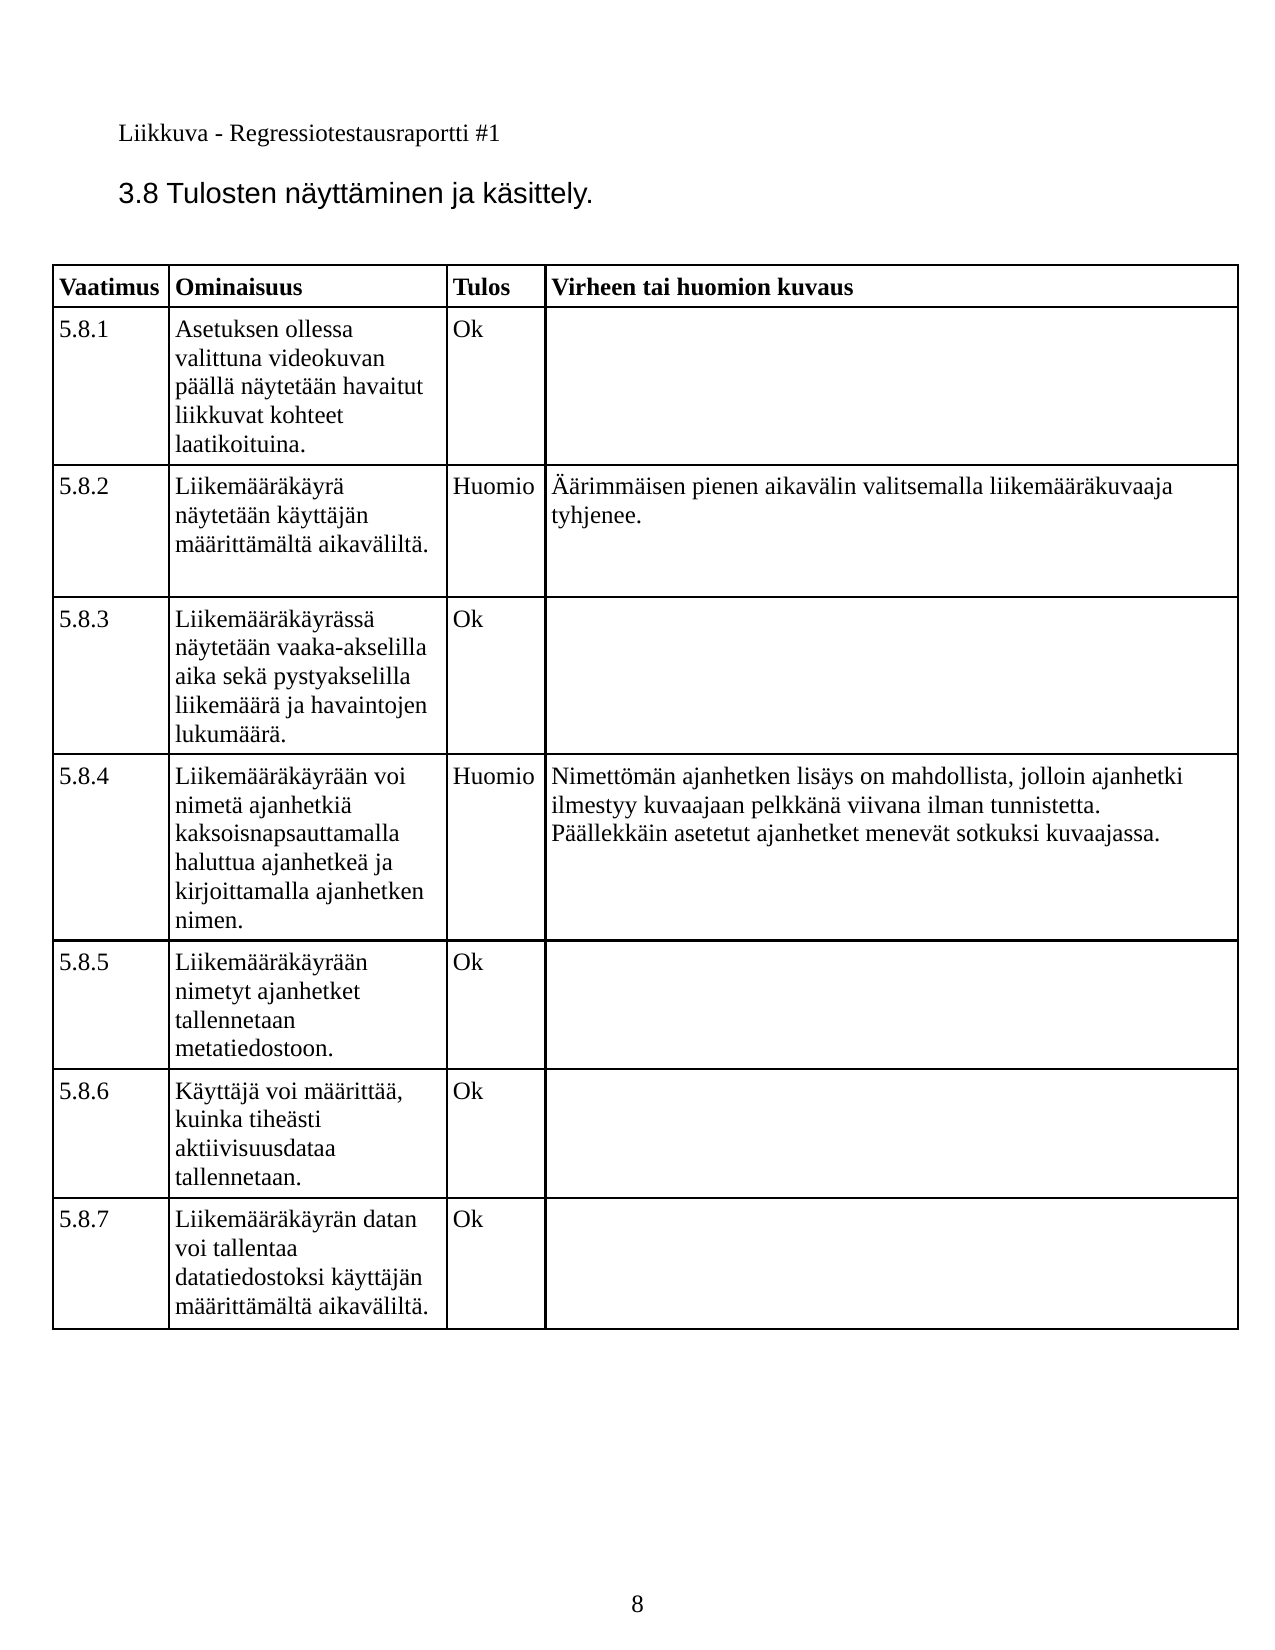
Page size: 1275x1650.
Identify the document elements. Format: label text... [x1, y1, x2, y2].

subtitle 3.8 Tulosten näyttäminen ja käsittely. [118, 176, 1157, 210]
table_cell [547, 308, 1237, 463]
table_cell 5.8.4 [54, 755, 168, 939]
table_header Vaatimus [54, 266, 168, 306]
table_header Virheen tai huomion kuvaus [547, 266, 1237, 306]
table_cell Huomio [448, 755, 544, 939]
table_cell [547, 1199, 1237, 1328]
table_cell Liikemääräkäyrässä näytetään vaaka-akselilla aika sekä pystyakselilla liikemäärä ja havaintojen lukumäärä. [170, 598, 446, 753]
table_header Ominaisuus [170, 266, 446, 306]
table_cell Liikemääräkäyrään nimetyt ajanhetket tallennetaan metatiedostoon. [170, 942, 446, 1068]
table_cell Liikemääräkäyrän datan voi tallentaa datatiedostoksi käyttäjän määrittämältä aikaväliltä. [170, 1199, 446, 1328]
table_cell Äärimmäisen pienen aikavälin valitsemalla liikemääräkuvaaja tyhjenee. [547, 466, 1237, 596]
table_cell [547, 598, 1237, 753]
table_cell 5.8.6 [54, 1070, 168, 1197]
table_cell Ok [448, 1070, 544, 1197]
table_cell [547, 942, 1237, 1068]
table_cell Nimettömän ajanhetken lisäys on mahdollista, jolloin ajanhetki ilmestyy kuvaajaan pelkkänä viivana ilman tunnistetta. Päällekkäin asetetut ajanhetket menevät sotkuksi kuvaajassa. [547, 755, 1237, 939]
table_cell [547, 1070, 1237, 1197]
table_cell Ok [448, 942, 544, 1068]
table_cell Ok [448, 308, 544, 463]
table_cell Huomio [448, 466, 544, 596]
table_cell 5.8.7 [54, 1199, 168, 1328]
table_cell Ok [448, 598, 544, 753]
table_cell 5.8.3 [54, 598, 168, 753]
table_cell Liikemääräkäyrään voi nimetä ajanhetkiä kaksoisnapsauttamalla haluttua ajanhetkeä ja kirjoittamalla ajanhetken nimen. [170, 755, 446, 939]
table_cell 5.8.2 [54, 466, 168, 596]
table_cell Liikemääräkäyrä näytetään käyttäjän määrittämältä aikaväliltä. [170, 466, 446, 596]
table_cell 5.8.1 [54, 308, 168, 463]
table_cell Käyttäjä voi määrittää, kuinka tiheästi aktiivisuusdataa tallennetaan. [170, 1070, 446, 1197]
table_cell Asetuksen ollessa valittuna videokuvan päällä näytetään havaitut liikkuvat kohteet laatikoituina. [170, 308, 446, 463]
table_cell 5.8.5 [54, 942, 168, 1068]
table_header Tulos [448, 266, 544, 306]
table_cell Ok [448, 1199, 544, 1328]
